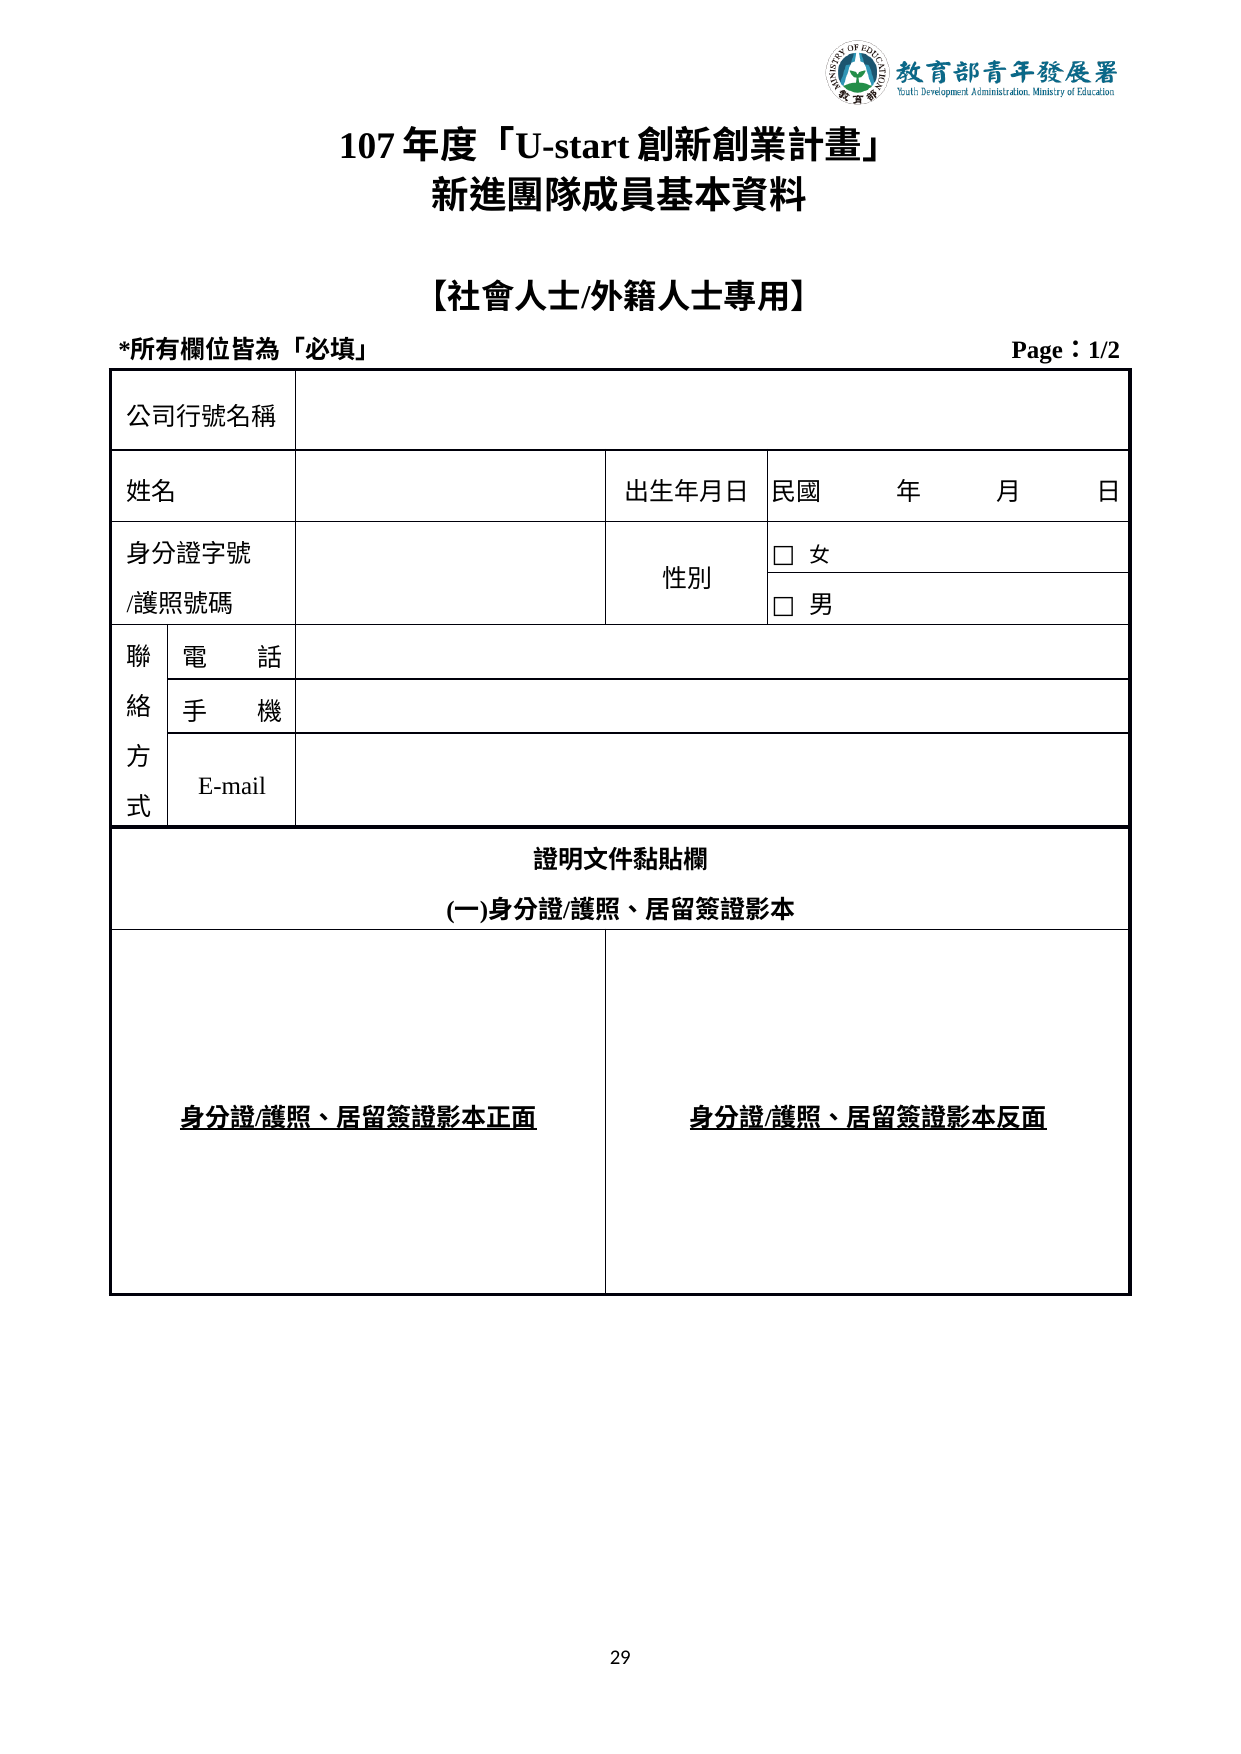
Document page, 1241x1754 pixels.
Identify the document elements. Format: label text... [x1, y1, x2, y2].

picture [818, 35, 1123, 109]
table_cell 聯絡方式 [112, 625, 167, 825]
text 107年度「U-start創新創業計畫」 [118, 118, 1120, 168]
text 【社會人士/外籍人士專用】 [118, 268, 1120, 318]
table_cell 電 話 [168, 625, 295, 678]
text 新進團隊成員基本資料 [118, 168, 1120, 218]
table_cell 女 [768, 522, 1128, 572]
table_cell [296, 451, 605, 521]
table_header [296, 371, 1128, 449]
table_cell 身分證/護照、居留簽證影本正面 [112, 930, 605, 1293]
table_cell [296, 734, 1128, 825]
text *所有欄位皆為「必填」 Page：1/2 [118, 318, 1120, 368]
table_cell 姓名 [112, 451, 295, 521]
table_cell [296, 680, 1128, 732]
table_cell 手 機 [168, 680, 295, 732]
table_cell 身分證字號 /護照號碼 [112, 522, 295, 624]
table_cell 身分證/護照、居留簽證影本反面 [606, 930, 1128, 1293]
table_cell E-mail [168, 734, 295, 825]
table_header 公司行號名稱 [112, 371, 295, 449]
table_cell [296, 625, 1128, 678]
table_cell 民國 年 月 日 [768, 451, 1128, 521]
table_cell 性別 [606, 522, 767, 624]
table_cell [296, 522, 605, 624]
table_cell 證明文件黏貼欄 (一)身分證/護照、居留簽證影本 [112, 829, 1128, 928]
table_cell 男 [768, 573, 1128, 624]
table_cell 出生年月日 [606, 451, 767, 521]
